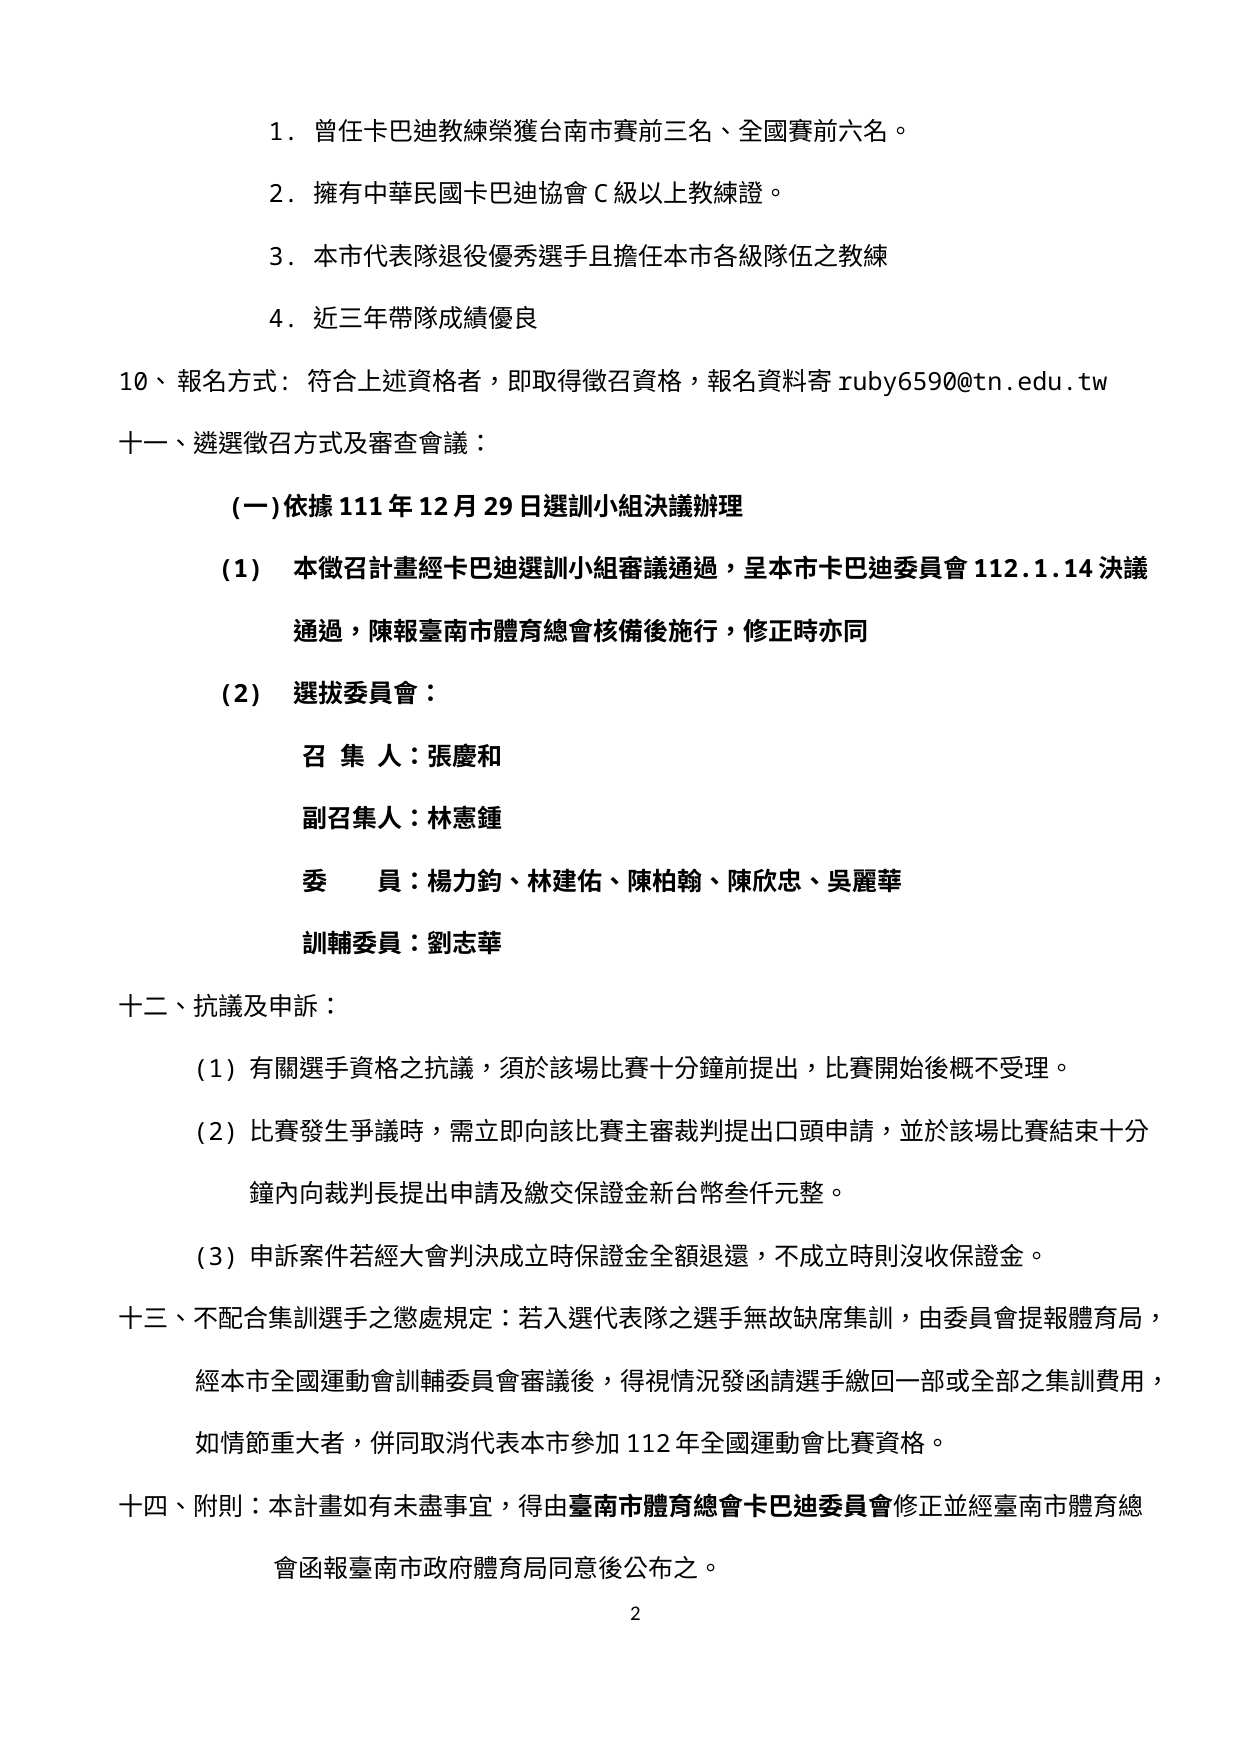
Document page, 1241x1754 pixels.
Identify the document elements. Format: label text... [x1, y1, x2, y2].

text 2. 擁有中華民國卡巴迪協會C級以上教練證。 [268, 150, 1152, 212]
list 報名方式: 符合上述資格者，即取得徵召資格，報名資料寄ruby6590@tn.edu.tw [118, 337, 1152, 400]
text 十一、遴選徵召方式及審查會議： [118, 400, 1152, 462]
text 十三、不配合集訓選手之懲處規定：若入選代表隊之選手無故缺席集訓，由委員會提報體育局，經本市全國運動會訓輔委員會審議後，得視情況發函請選手繳回一部或全部之集訓費用，如情節重大者，併同取消代表本市參加112年全國運動會比賽資格。 [118, 1275, 1152, 1462]
list 選拔委員會： [218, 650, 1152, 712]
text 3. 本市代表隊退役優秀選手且擔任本市各級隊伍之教練 [268, 212, 1152, 275]
text 副召集人：林憲鍾 [227, 775, 1152, 837]
text 委 員：楊力鈞、林建佑、陳柏翰、陳欣忠、吳麗華 [227, 837, 1152, 900]
text 訓輔委員：劉志華 [227, 900, 1152, 962]
list 本徵召計畫經卡巴迪選訓小組審議通過，呈本市卡巴迪委員會112.1.14決議通過，陳報臺南市體育總會核備後施行，修正時亦同 [218, 525, 1152, 650]
list 申訴案件若經大會判決成立時保證金全額退還，不成立時則沒收保證金。 [193, 1212, 1152, 1275]
text (一)依據111年12月29日選訓小組決議辦理 [168, 462, 1152, 525]
list 比賽發生爭議時，需立即向該比賽主審裁判提出口頭申請，並於該場比賽結束十分鐘內向裁判長提出申請及繳交保證金新台幣叁仟元整。 [193, 1087, 1152, 1212]
list 有關選手資格之抗議，須於該場比賽十分鐘前提出，比賽開始後概不受理。 [193, 1025, 1152, 1087]
text 十二、抗議及申訴： [118, 962, 1152, 1025]
text 十四、附則：本計畫如有未盡事宜，得由臺南市體育總會卡巴迪委員會修正並經臺南市體育總會函報臺南市政府體育局同意後公布之。 [118, 1462, 1152, 1587]
text 1. 曾任卡巴迪教練榮獲台南市賽前三名、全國賽前六名。 [268, 87, 1152, 150]
text 召 集 人：張慶和 [227, 712, 1152, 775]
text 4. 近三年帶隊成績優良 [268, 275, 1152, 337]
